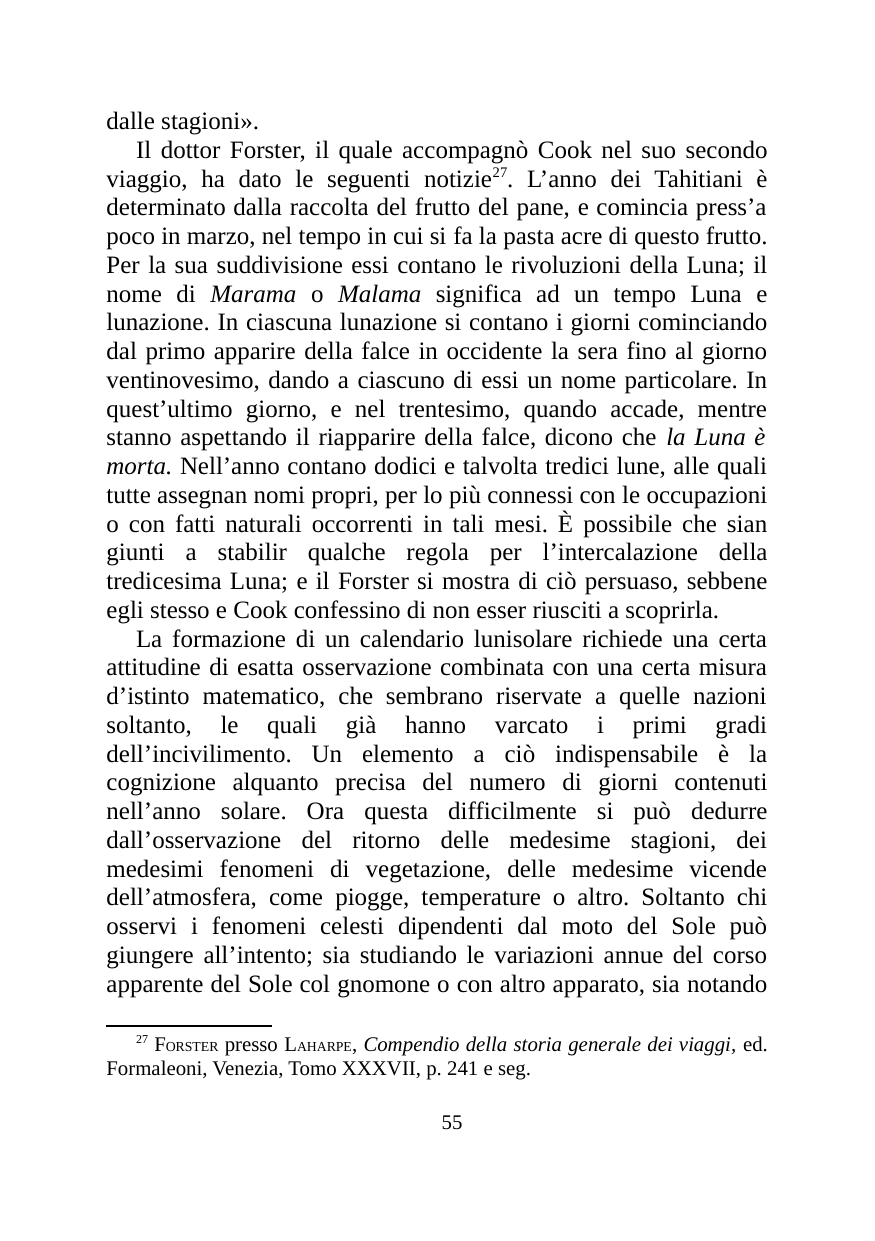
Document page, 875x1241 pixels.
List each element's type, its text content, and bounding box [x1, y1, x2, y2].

text La formazione di un calendario lunisolare richiede una certa attitudine di esatta osservazione combinata con una certa misura d’istinto matematico, che sembrano riservate a quelle nazioni soltanto, le quali già hanno varcato i primi gradi dell’incivilimento. Un elemento a ciò indispensabile è la cognizione alquanto precisa del numero di giorni contenuti nell’anno solare. Ora questa difficilmente si può dedurre dall’osservazione del ritorno delle medesime stagioni, dei medesimi fenomeni di vegetazione, delle medesime vicende dell’atmosfera, come piogge, temperature o altro. Soltanto chi osservi i fenomeni celesti dipendenti dal moto del Sole può giungere all’intento; sia studiando le variazioni annue del corso apparente del Sole col gnomone o con altro apparato, sia notando [106, 624, 768, 997]
text dalle stagioni». [106, 106, 768, 135]
text Il dottor Forster, il quale accompagnò Cook nel suo secondo viaggio, ha dato le seguenti notizie. L’anno dei Tahitiani è determinato dalla raccolta del frutto del pane, e comincia press’a poco in marzo, nel tempo in cui si fa la pasta acre di questo frutto. Per la sua suddivisione essi contano le rivoluzioni della Luna; il nome di Marama o Malama significa ad un tempo Luna e lunazione. In ciascuna lunazione si contano i giorni cominciando dal primo apparire della falce in occidente la sera fino al giorno ventinovesimo, dando a ciascuno di essi un nome particolare. In quest’ultimo giorno, e nel trentesimo, quando accade, mentre stanno aspettando il riapparire della falce, dicono che la Luna è morta. Nell’anno contano dodici e talvolta tredici lune, alle quali tutte assegnan nomi propri, per lo più connessi con le occupazioni o con fatti naturali occorrenti in tali mesi. È possibile che sian giunti a stabilir qualche regola per l’intercalazione della tredicesima Luna; e il Forster si mostra di ciò persuaso, sebbene egli stesso e Cook confessino di non esser riusciti a scoprirla. [106, 135, 768, 624]
text Forster presso Laharpe, Compendio della storia generale dei viaggi, ed. Formaleoni, Venezia, Tomo XXXVII, p. 241 e seg. [106, 1032, 768, 1080]
